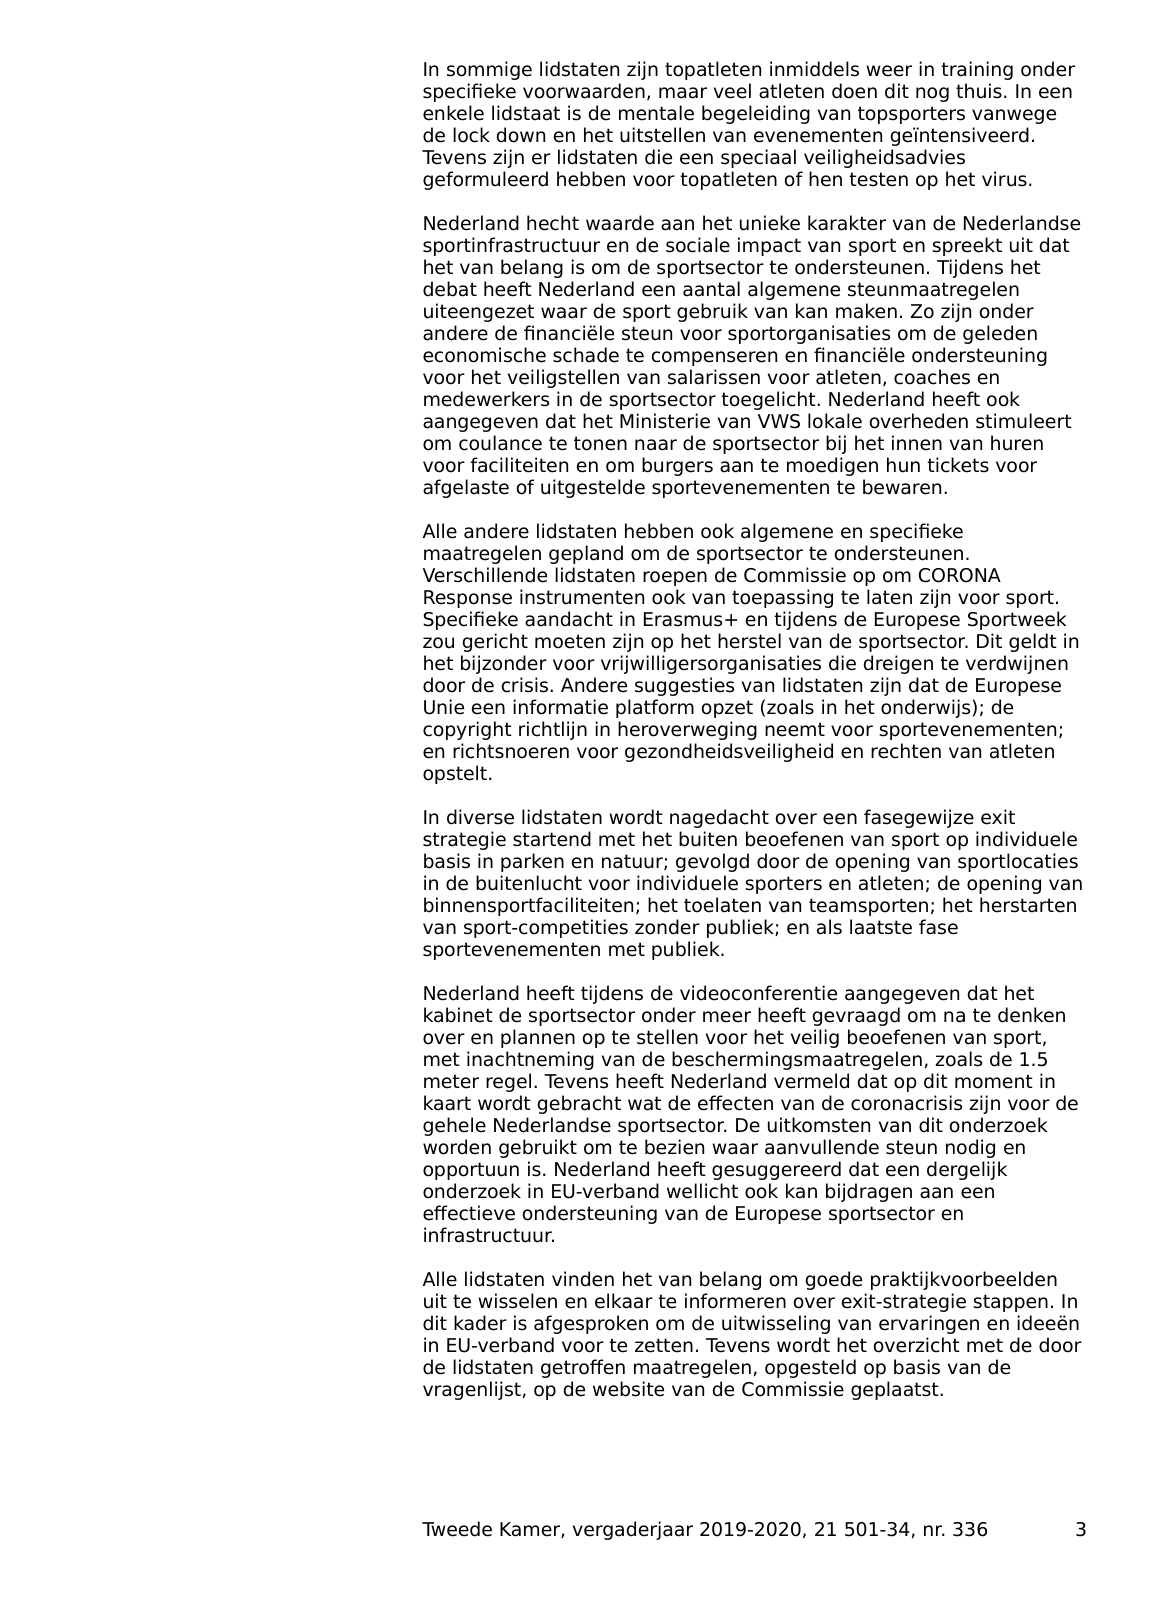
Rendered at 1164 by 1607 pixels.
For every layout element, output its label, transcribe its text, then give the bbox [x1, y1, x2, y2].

text In sommige lidstaten zijn topatleten inmiddels weer in training onder specifieke voorwaarden, maar veel atleten doen dit nog thuis. In een enkele lidstaat is de mentale begeleiding van topsporters vanwege de lock down en het uitstellen van evenementen geïntensiveerd. Tevens zijn er lidstaten die een speciaal veiligheidsadvies geformuleerd hebben voor topatleten of hen testen op het virus. [422, 59, 1087, 191]
text Alle andere lidstaten hebben ook algemene en specifieke maatregelen gepland om de sportsector te ondersteunen. Verschillende lidstaten roepen de Commissie op om CORONA Response instrumenten ook van toepassing te laten zijn voor sport. Specifieke aandacht in Erasmus+ en tijdens de Europese Sportweek zou gericht moeten zijn op het herstel van de sportsector. Dit geldt in het bijzonder voor vrijwilligersorganisaties die dreigen te verdwijnen door de crisis. Andere suggesties van lidstaten zijn dat de Europese Unie een informatie platform opzet (zoals in het onderwijs); de copyright richtlijn in heroverweging neemt voor sportevenementen; en richtsnoeren voor gezondheidsveiligheid en rechten van atleten opstelt. [422, 521, 1087, 785]
text Nederland heeft tijdens de videoconferentie aangegeven dat het kabinet de sportsector onder meer heeft gevraagd om na te denken over en plannen op te stellen voor het veilig beoefenen van sport, met inachtneming van de beschermingsmaatregelen, zoals de 1.5 meter regel. Tevens heeft Nederland vermeld dat op dit moment in kaart wordt gebracht wat de effecten van de coronacrisis zijn voor de gehele Nederlandse sportsector. De uitkomsten van dit onderzoek worden gebruikt om te bezien waar aanvullende steun nodig en opportuun is. Nederland heeft gesuggereerd dat een dergelijk onderzoek in EU-verband wellicht ook kan bijdragen aan een effectieve ondersteuning van de Europese sportsector en infrastructuur. [422, 983, 1087, 1247]
text Nederland hecht waarde aan het unieke karakter van de Nederlandse sportinfrastructuur en de sociale impact van sport en spreekt uit dat het van belang is om de sportsector te ondersteunen. Tijdens het debat heeft Nederland een aantal algemene steunmaatregelen uiteengezet waar de sport gebruik van kan maken. Zo zijn onder andere de financiële steun voor sportorganisaties om de geleden economische schade te compenseren en financiële ondersteuning voor het veiligstellen van salarissen voor atleten, coaches en medewerkers in de sportsector toegelicht. Nederland heeft ook aangegeven dat het Ministerie van VWS lokale overheden stimuleert om coulance te tonen naar de sportsector bij het innen van huren voor faciliteiten en om burgers aan te moedigen hun tickets voor afgelaste of uitgestelde sportevenementen te bewaren. [422, 213, 1087, 499]
text In diverse lidstaten wordt nagedacht over een fasegewijze exit strategie startend met het buiten beoefenen van sport op individuele basis in parken en natuur; gevolgd door de opening van sportlocaties in de buitenlucht voor individuele sporters en atleten; de opening van binnensportfaciliteiten; het toelaten van teamsporten; het herstarten van sport-competities zonder publiek; en als laatste fase sportevenementen met publiek. [422, 807, 1087, 961]
text Alle lidstaten vinden het van belang om goede praktijkvoorbeelden uit te wisselen en elkaar te informeren over exit-strategie stappen. In dit kader is afgesproken om de uitwisseling van ervaringen en ideeën in EU-verband voor te zetten. Tevens wordt het overzicht met de door de lidstaten getroffen maatregelen, opgesteld op basis van de vragenlijst, op de website van de Commissie geplaatst. [422, 1269, 1087, 1401]
